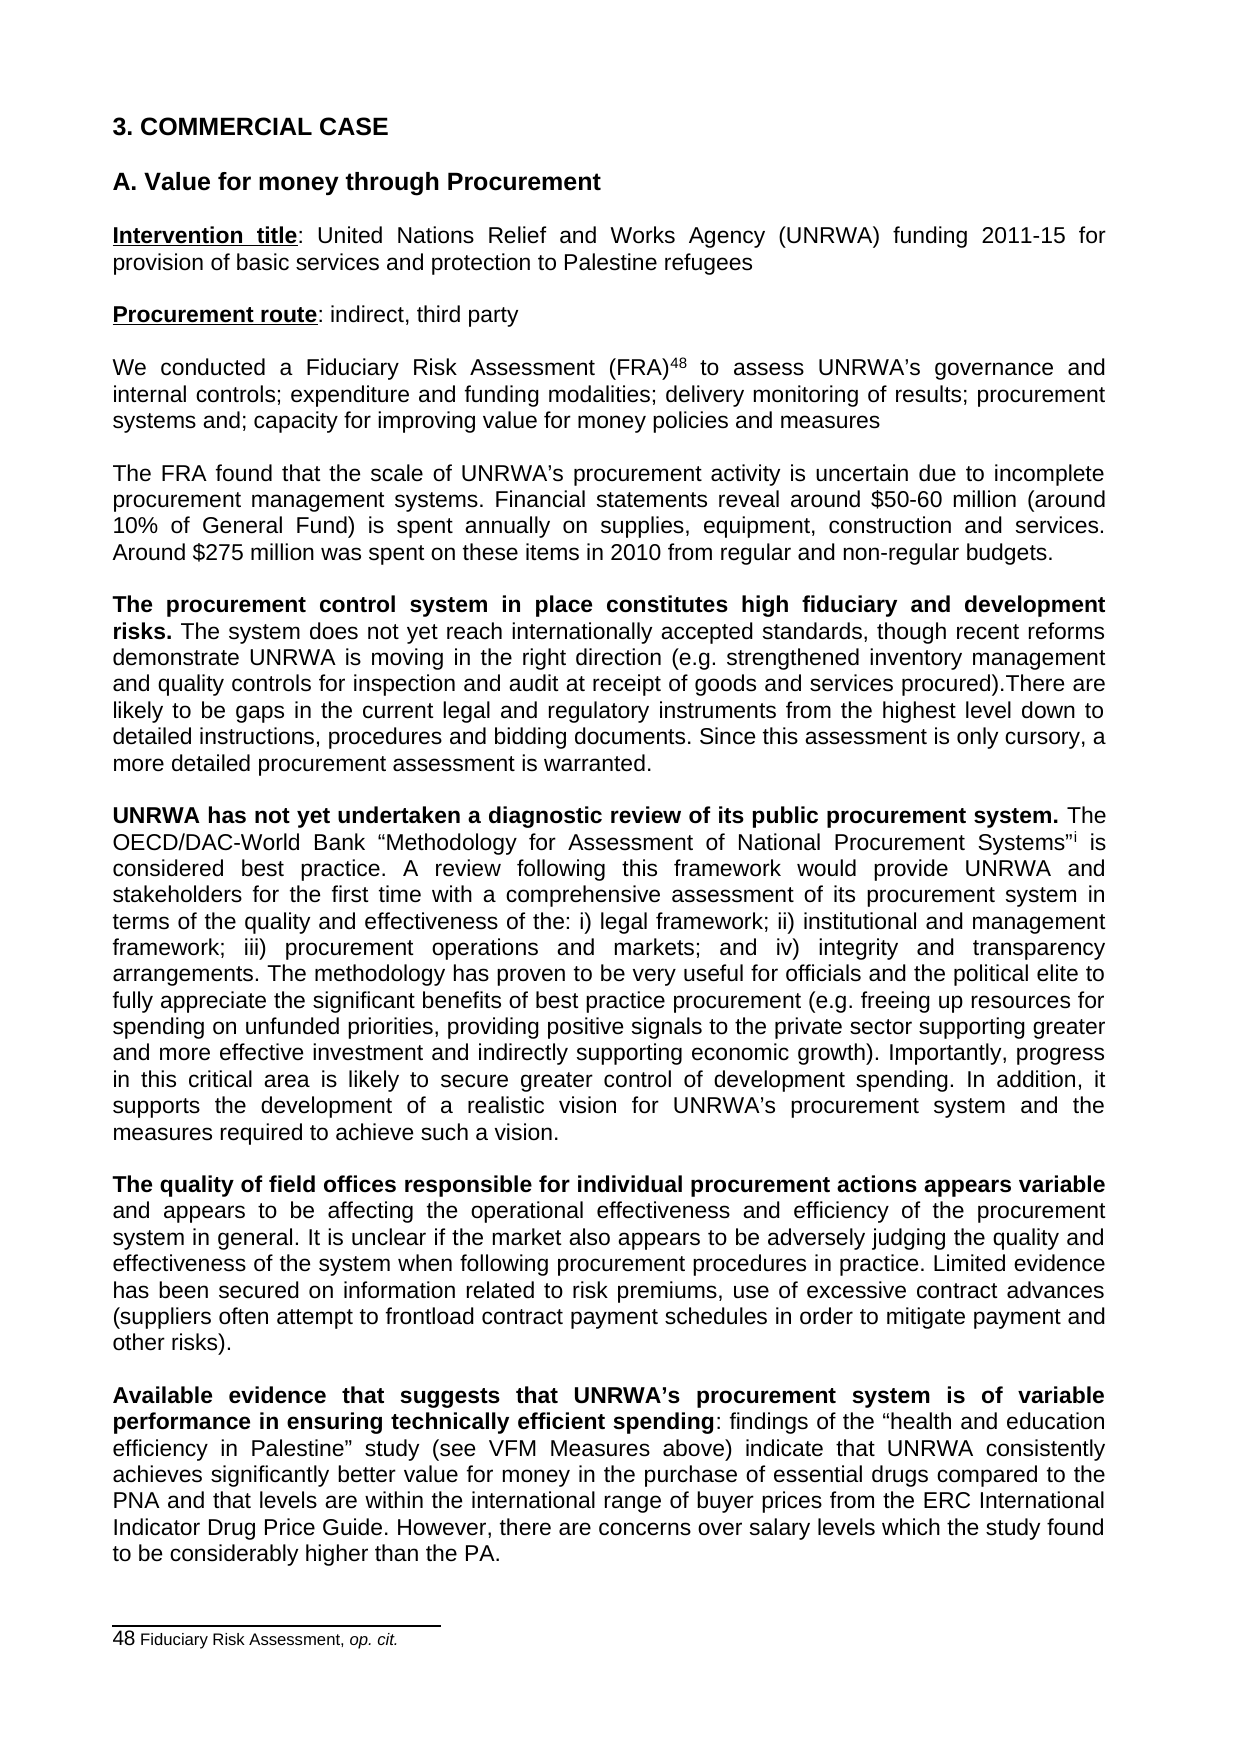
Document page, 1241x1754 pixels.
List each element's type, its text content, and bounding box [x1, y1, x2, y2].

text A. Value for money through Procurement [112, 167, 1106, 196]
text Fiduciary Risk Assessment, op. cit. [112, 1626, 1106, 1650]
text The procurement control system in place constitutes high fiduciary and development risks. The system does not yet reach internationally accepted standards, though recent reforms demonstrate UNRWA is moving in the right direction (e.g. strengthened inventory management and quality controls for inspection and audit at receipt of goods and services procured).There are likely to be gaps in the current legal and regulatory instruments from the highest level down to detailed instructions, procedures and bidding documents. Since this assessment is only cursory, a more detailed procurement assessment is warranted. [112, 591, 1106, 776]
text The FRA found that the scale of UNRWA’s procurement activity is uncertain due to incomplete procurement management systems. Financial statements reveal around $50-60 million (around 10% of General Fund) is spent annually on supplies, equipment, construction and services. Around $275 million was spent on these items in 2010 from regular and non-regular budgets. [112, 459, 1106, 565]
text UNRWA has not yet undertaken a diagnostic review of its public procurement system. The OECD/DAC-World Bank “Methodology for Assessment of National Procurement Systems” is considered best practice. A review following this framework would provide UNRWA and stakeholders for the first time with a comprehensive assessment of its procurement system in terms of the quality and effectiveness of the: i) legal framework; ii) institutional and management framework; iii) procurement operations and markets; and iv) integrity and transparency arrangements. The methodology has proven to be very useful for officials and the political elite to fully appreciate the significant benefits of best practice procurement (e.g. freeing up resources for spending on unfunded priorities, providing positive signals to the private sector supporting greater and more effective investment and indirectly supporting economic growth). Importantly, progress in this critical area is likely to secure greater control of development spending. In addition, it supports the development of a realistic vision for UNRWA’s procurement system and the measures required to achieve such a vision. [112, 802, 1106, 1145]
text The quality of field offices responsible for individual procurement actions appears variable and appears to be affecting the operational effectiveness and efficiency of the procurement system in general. It is unclear if the market also appears to be adversely judging the quality and effectiveness of the system when following procurement procedures in practice. Limited evidence has been secured on information related to risk premiums, use of excessive contract advances (suppliers often attempt to frontload contract payment schedules in order to mitigate payment and other risks). [112, 1171, 1106, 1356]
text Intervention title: United Nations Relief and Works Agency (UNRWA) funding 2011-15 for provision of basic services and protection to Palestine refugees [112, 222, 1106, 275]
text Procurement route: indirect, third party [112, 301, 1106, 328]
text We conducted a Fiduciary Risk Assessment (FRA) to assess UNRWA’s governance and internal controls; expenditure and funding modalities; delivery monitoring of results; procurement systems and; capacity for improving value for money policies and measures [112, 354, 1106, 433]
text 3. COMMERCIAL CASE [112, 112, 1106, 141]
text Available evidence that suggests that UNRWA’s procurement system is of variable performance in ensuring technically efficient spending: findings of the “health and education efficiency in Palestine” study (see VFM Measures above) indicate that UNRWA consistently achieves significantly better value for money in the purchase of essential drugs compared to the PNA and that levels are within the international range of buyer prices from the ERC International Indicator Drug Price Guide. However, there are concerns over salary levels which the study found to be considerably higher than the PA. [112, 1382, 1106, 1566]
